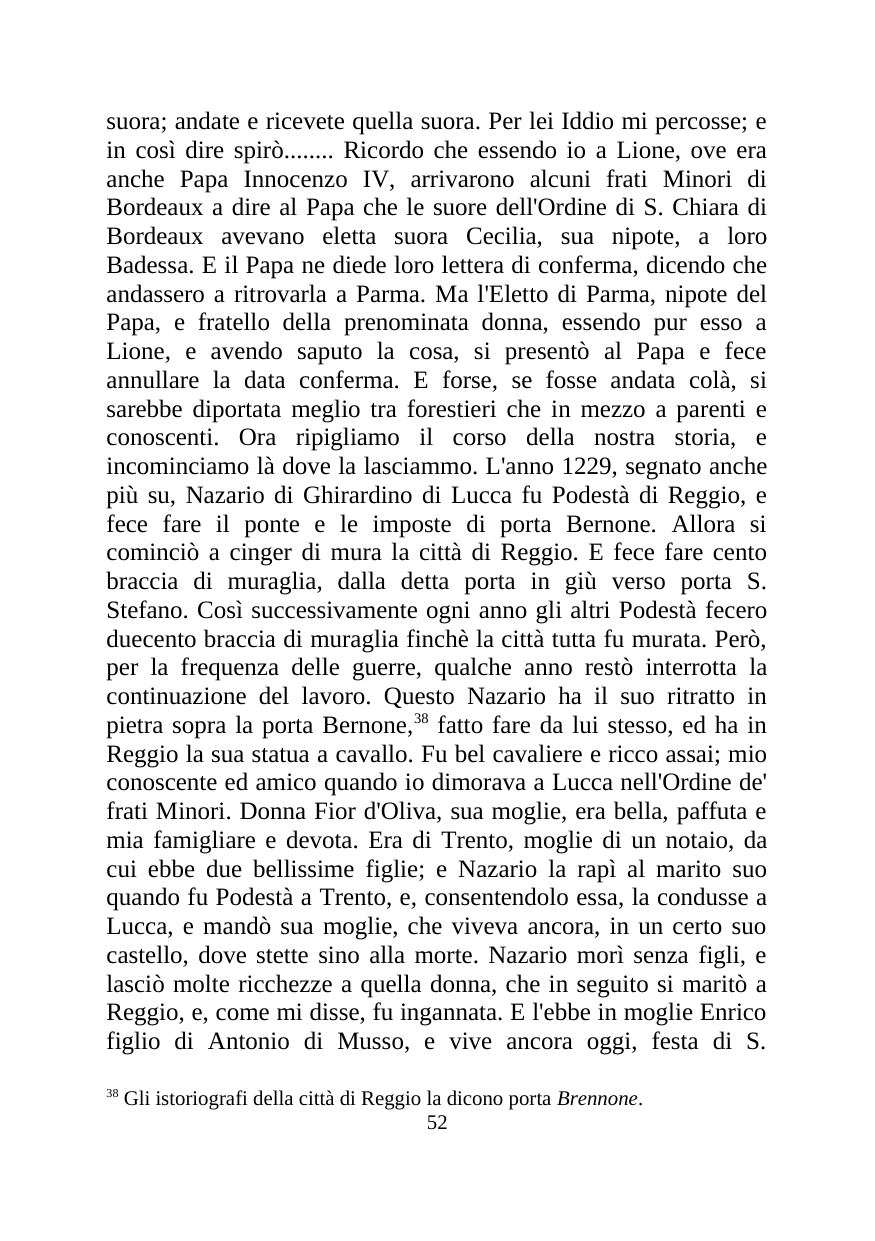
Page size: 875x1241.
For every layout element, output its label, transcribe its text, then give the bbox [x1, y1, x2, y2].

text La suora espulsa si recò dunque e stette al cospetto del visitatore, che era a mensa in casa dei frati che ivi abitavano; e colle lagrime agli occhi gli riferì quanto le aveva detto la Badessa. Il visitatore, udite queste cose, si alzò turbato dalla mensa, andò e scomunicò la Badessa, perchè perseverando nella sua durezza chiudeva le viscere della pietà ad una sua consorella, che era stretta da dura necessità. E prendendo per mano la tribolata suora la consolò, e la ricondusse seco a Genova, e pregò la Badessa e le suore di quel monastero ad accoglierla per amore di Dio e suo, avendo già loro prima parlato della malignità, della durezza, dell'avarizia e della follìa della Badessa di Chiavari. Tali cose avendo udito le suore del monastero di Genova, si mossero a compassione della loro consorella, e la abbracciarono festosamente. In quel monastero poi vi era una suora vecchia molto e divota e di gran merito presso Dio, a cui dispiacque assai il contegno di quella Badessa verso una suora tribolata e già collocata in convento. Ed essendo già di quel dì sera avanzata, e le altre suore andate a letto, essa s'inginocchiò davanti all'altare, e con molte lagrime pregò Iddio....... Il visitatore mandò subito un messo velocissimo a Chiavari per sapere che cosa fosse accaduto a quella badessa: e la trovò morta, maledetta, scomunicata e senza assoluzione. Nell'intervallo tra la partenza del visitatore e l'arrivo del messo, Cecilia, Badessa di Chiavari, cominciò a malare gravemente e svenir di languore; e soffrendo dolori di più maniere, si pose a letto, si ridusse agli estremi, e cominciò a gridare: Io muoio. Sorelle correte, aiutatemi, datemi qualche rimedio. Accorsero le suore incontanente, e, com'è dovere, ebbero compassione della loro Badessa. Della salute dell'anima sua non si fe' cenno, di confessione non se ne parlò. Le si strinse la gola, e appena poteva trar respiro. E quando s'accorse che moriva, disse alle suore adunate: Andate e ricevete quella suora; andate e ricevete quella suora; andate e ricevete quella suora. Per lei Iddio mi percosse; e in così dire spirò........ Ricordo che essendo io a Lione, ove era anche Papa Innocenzo IV, arrivarono alcuni frati Minori di Bordeaux a dire al Papa che le suore dell'Ordine di S. Chiara di Bordeaux avevano eletta suora Cecilia, sua nipote, a loro Badessa. E il Papa ne diede loro lettera di conferma, dicendo che andassero a ritrovarla a Parma. Ma l'Eletto di Parma, nipote del Papa, e fratello della prenominata donna, essendo pur esso a Lione, e avendo saputo la cosa, si presentò al Papa e fece annullare la data conferma. E forse, se fosse andata colà, si sarebbe diportata meglio tra forestieri che in mezzo a parenti e conoscenti. Ora ripigliamo il corso della nostra storia, e incominciamo là dove la lasciammo. L'anno 1229, segnato anche più su, Nazario di Ghirardino di Lucca fu Podestà di Reggio, e fece fare il ponte e le imposte di porta Bernone. Allora si cominciò a cinger di mura la città di Reggio. E fece fare cento braccia di muraglia, dalla detta porta in giù verso porta S. Stefano. Così successivamente ogni anno gli altri Podestà fecero duecento braccia di muraglia finchè la città tutta fu murata. Però, per la frequenza delle guerre, qualche anno restò interrotta la continuazione del lavoro. Questo Nazario ha il suo ritratto in pietra sopra la porta Bernone, fatto fare da lui stesso, ed ha in Reggio la sua statua a cavallo. Fu bel cavaliere e ricco assai; mio conoscente ed amico quando io dimorava a Lucca nell'Ordine de' frati Minori. Donna Fior d'Oliva, sua moglie, era bella, paffuta e mia famigliare e devota. Era di Trento, moglie di un notaio, da cui ebbe due bellissime figlie; e Nazario la rapì al marito suo quando fu Podestà a Trento, e, consentendolo essa, la condusse a Lucca, e mandò sua moglie, che viveva ancora, in un certo suo castello, dove stette sino alla morte. Nazario morì senza figli, e lasciò molte ricchezze a quella donna, che in seguito si maritò a Reggio, e, come mi disse, fu ingannata. E l'ebbe in moglie Enrico figlio di Antonio di Musso, e vive ancora oggi, festa di S. Lorenzo, martedì, 1283, anno in cui scriviamo queste cose. Tutti e due costoro, cioè Nazario e Fior d'Oliva fecero molto bene ai frati Minori di Lucca, quando la Badessa di Gattaiola dell'Ordine di S. Chiara provocò e aizzò tutta Lucca contro i frati, calunniando gli innocenti. E cagione ne fu che frate Giacomo da Iseo non la voleva assolvere perchè non si comportava bene nel suo ufficio. Essa era figlia di una fornaia di Genova, e il suo governo era turpe, crudele e disonesto. E, per assicurarsi meglio quel ministero, era larga di regaluzzi e di leccornie a giovani, e a uomini, e a donne secolari, specialmente a chi aveva qualche parente nel monastero. Ai quali eziandio andava dicendo: I frati Minori non mi vogliono dare l'assoluzione perchè...... E così, come è detto, calunniava gli innocenti. Ma mentiva apertamente. Tuttavia essa fu assolta, e i frati ricuperarono il loro onore e la loro buona fama, e la città la sua calma. [106, 106, 768, 1055]
text Gli istoriografi della città di Reggio la dicono porta Brennone. [106, 1086, 768, 1110]
